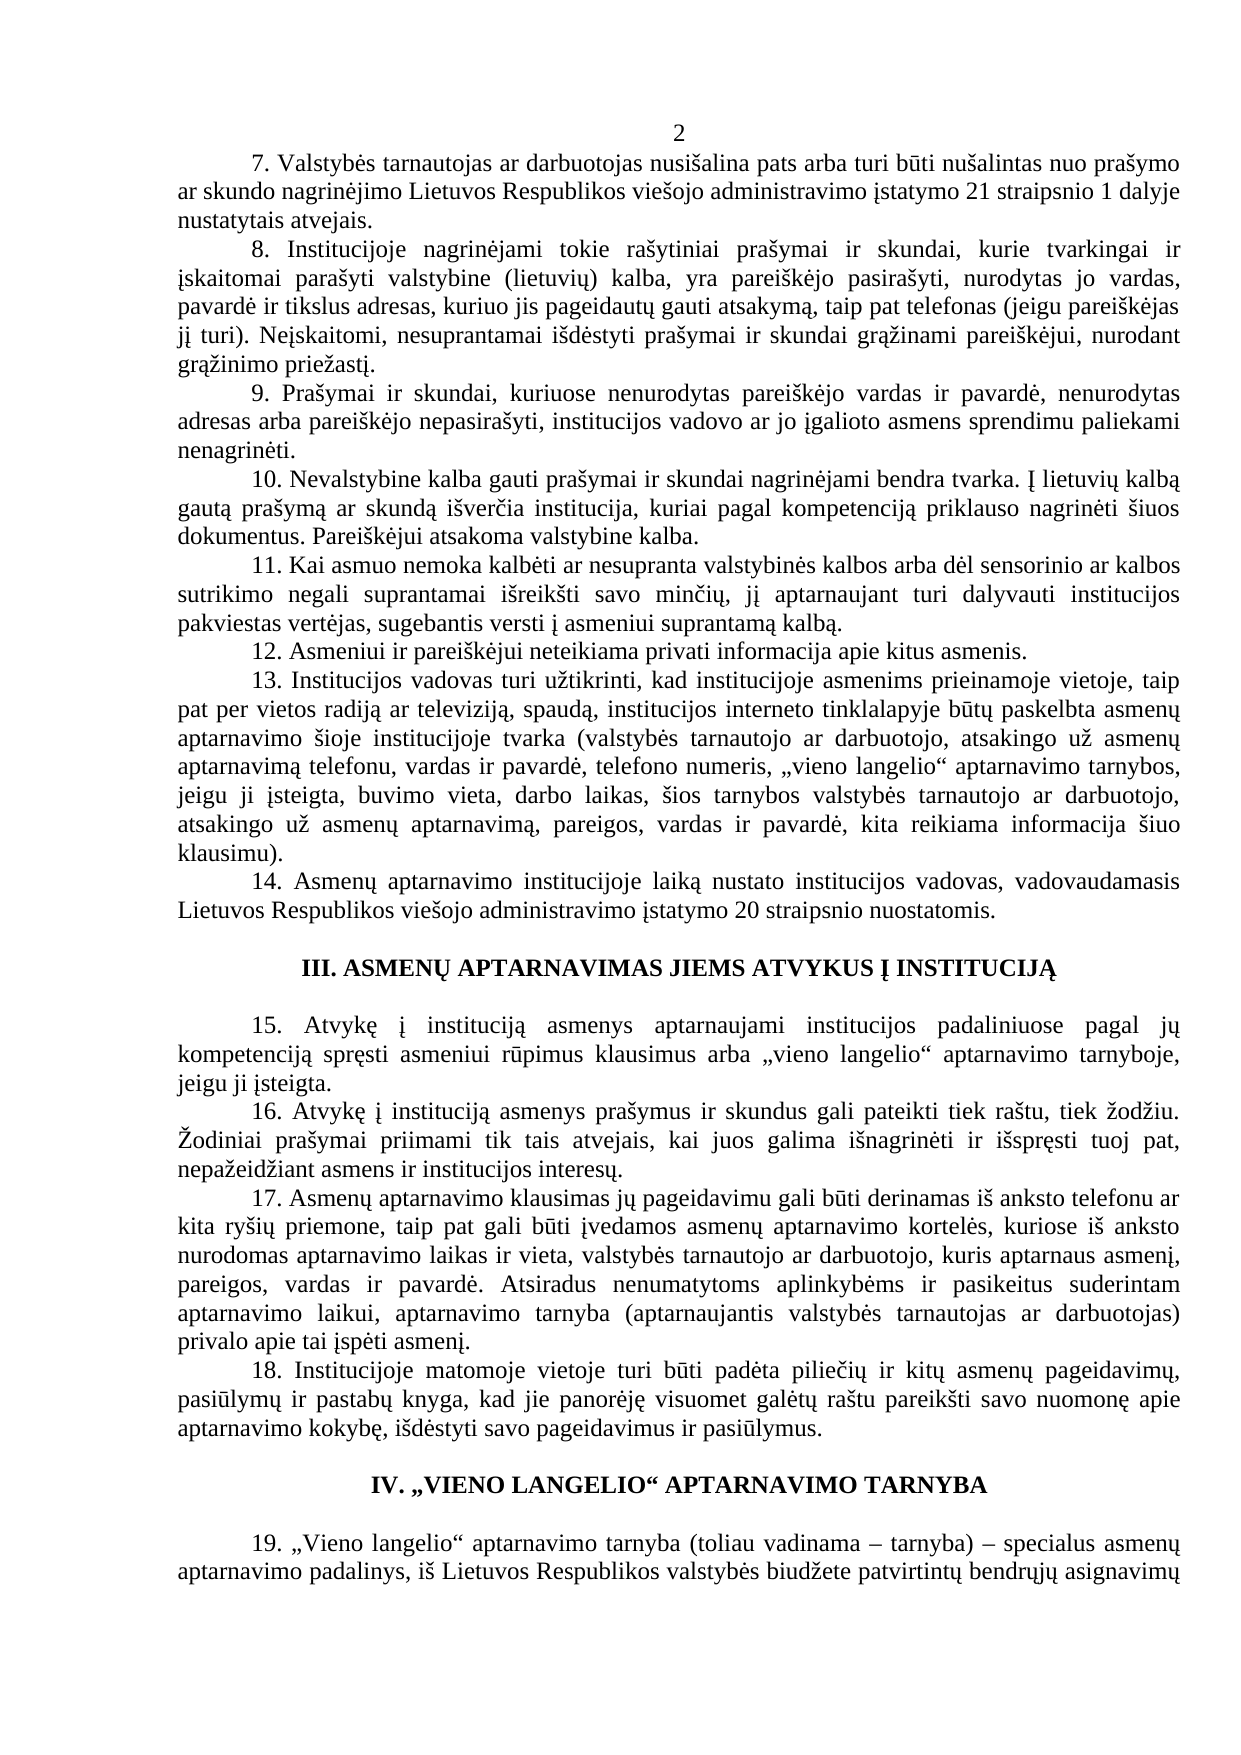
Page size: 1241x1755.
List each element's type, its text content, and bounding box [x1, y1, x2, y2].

text 10. Nevalstybine kalba gauti prašymai ir skundai nagrinėjami bendra tvarka. Į lietuvių kalbą gautą prašymą ar skundą išverčia institucija, kuriai pagal kompetenciją priklauso nagrinėti šiuos dokumentus. Pareiškėjui atsakoma valstybine kalba. [177, 464, 1181, 550]
text 11. Kai asmuo nemoka kalbėti ar nesupranta valstybinės kalbos arba dėl sensorinio ar kalbos sutrikimo negali suprantamai išreikšti savo minčių, jį aptarnaujant turi dalyvauti institucijos pakviestas vertėjas, sugebantis versti į asmeniui suprantamą kalbą. [177, 550, 1181, 636]
text 17. Asmenų aptarnavimo klausimas jų pageidavimu gali būti derinamas iš anksto telefonu ar kita ryšių priemone, taip pat gali būti įvedamos asmenų aptarnavimo kortelės, kuriose iš anksto nurodomas aptarnavimo laikas ir vieta, valstybės tarnautojo ar darbuotojo, kuris aptarnaus asmenį, pareigos, vardas ir pavardė. Atsiradus nenumatytoms aplinkybėms ir pasikeitus suderintam aptarnavimo laikui, aptarnavimo tarnyba (aptarnaujantis valstybės tarnautojas ar darbuotojas) privalo apie tai įspėti asmenį. [177, 1183, 1181, 1355]
text 18. Institucijoje matomoje vietoje turi būti padėta piliečių ir kitų asmenų pageidavimų, pasiūlymų ir pastabų knyga, kad jie panorėję visuomet galėtų raštu pareikšti savo nuomonę apie aptarnavimo kokybę, išdėstyti savo pageidavimus ir pasiūlymus. [177, 1355, 1181, 1441]
text 7. Valstybės tarnautojas ar darbuotojas nusišalina pats arba turi būti nušalintas nuo prašymo ar skundo nagrinėjimo Lietuvos Respublikos viešojo administravimo įstatymo 21 straipsnio 1 dalyje nustatytais atvejais. [177, 148, 1181, 234]
text 8. Institucijoje nagrinėjami tokie rašytiniai prašymai ir skundai, kurie tvarkingai ir įskaitomai parašyti valstybine (lietuvių) kalba, yra pareiškėjo pasirašyti, nurodytas jo vardas, pavardė ir tikslus adresas, kuriuo jis pageidautų gauti atsakymą, taip pat telefonas (jeigu pareiškėjas jį turi). Neįskaitomi, nesuprantamai išdėstyti prašymai ir skundai grąžinami pareiškėjui, nurodant grąžinimo priežastį. [177, 234, 1181, 378]
text IV. „VIENO LANGELIO“ APTARNAVIMO TARNYBA [177, 1470, 1181, 1499]
text 13. Institucijos vadovas turi užtikrinti, kad institucijoje asmenims prieinamoje vietoje, taip pat per vietos radiją ar televiziją, spaudą, institucijos interneto tinklalapyje būtų paskelbta asmenų aptarnavimo šioje institucijoje tvarka (valstybės tarnautojo ar darbuotojo, atsakingo už asmenų aptarnavimą telefonu, vardas ir pavardė, telefono numeris, „vieno langelio“ aptarnavimo tarnybos, jeigu ji įsteigta, buvimo vieta, darbo laikas, šios tarnybos valstybės tarnautojo ar darbuotojo, atsakingo už asmenų aptarnavimą, pareigos, vardas ir pavardė, kita reikiama informacija šiuo klausimu). [177, 665, 1181, 866]
text 14. Asmenų aptarnavimo institucijoje laiką nustato institucijos vadovas, vadovaudamasis Lietuvos Respublikos viešojo administravimo įstatymo 20 straipsnio nuostatomis. [177, 866, 1181, 924]
text 12. Asmeniui ir pareiškėjui neteikiama privati informacija apie kitus asmenis. [177, 636, 1181, 665]
text 9. Prašymai ir skundai, kuriuose nenurodytas pareiškėjo vardas ir pavardė, nenurodytas adresas arba pareiškėjo nepasirašyti, institucijos vadovo ar jo įgalioto asmens sprendimu paliekami nenagrinėti. [177, 378, 1181, 464]
text III. ASMENŲ APTARNAVIMAS JIEMS ATVYKUS Į INSTITUCIJĄ [177, 953, 1181, 981]
text 19. „Vieno langelio“ aptarnavimo tarnyba (toliau vadinama – tarnyba) – specialus asmenų aptarnavimo padalinys, iš Lietuvos Respublikos valstybės biudžete patvirtintų bendrųjų asignavimų [177, 1528, 1181, 1585]
text 16. Atvykę į instituciją asmenys prašymus ir skundus gali pateikti tiek raštu, tiek žodžiu. Žodiniai prašymai priimami tik tais atvejais, kai juos galima išnagrinėti ir išspręsti tuoj pat, nepažeidžiant asmens ir institucijos interesų. [177, 1096, 1181, 1183]
text 15. Atvykę į instituciją asmenys aptarnaujami institucijos padaliniuose pagal jų kompetenciją spręsti asmeniui rūpimus klausimus arba „vieno langelio“ aptarnavimo tarnyboje, jeigu ji įsteigta. [177, 1010, 1181, 1096]
